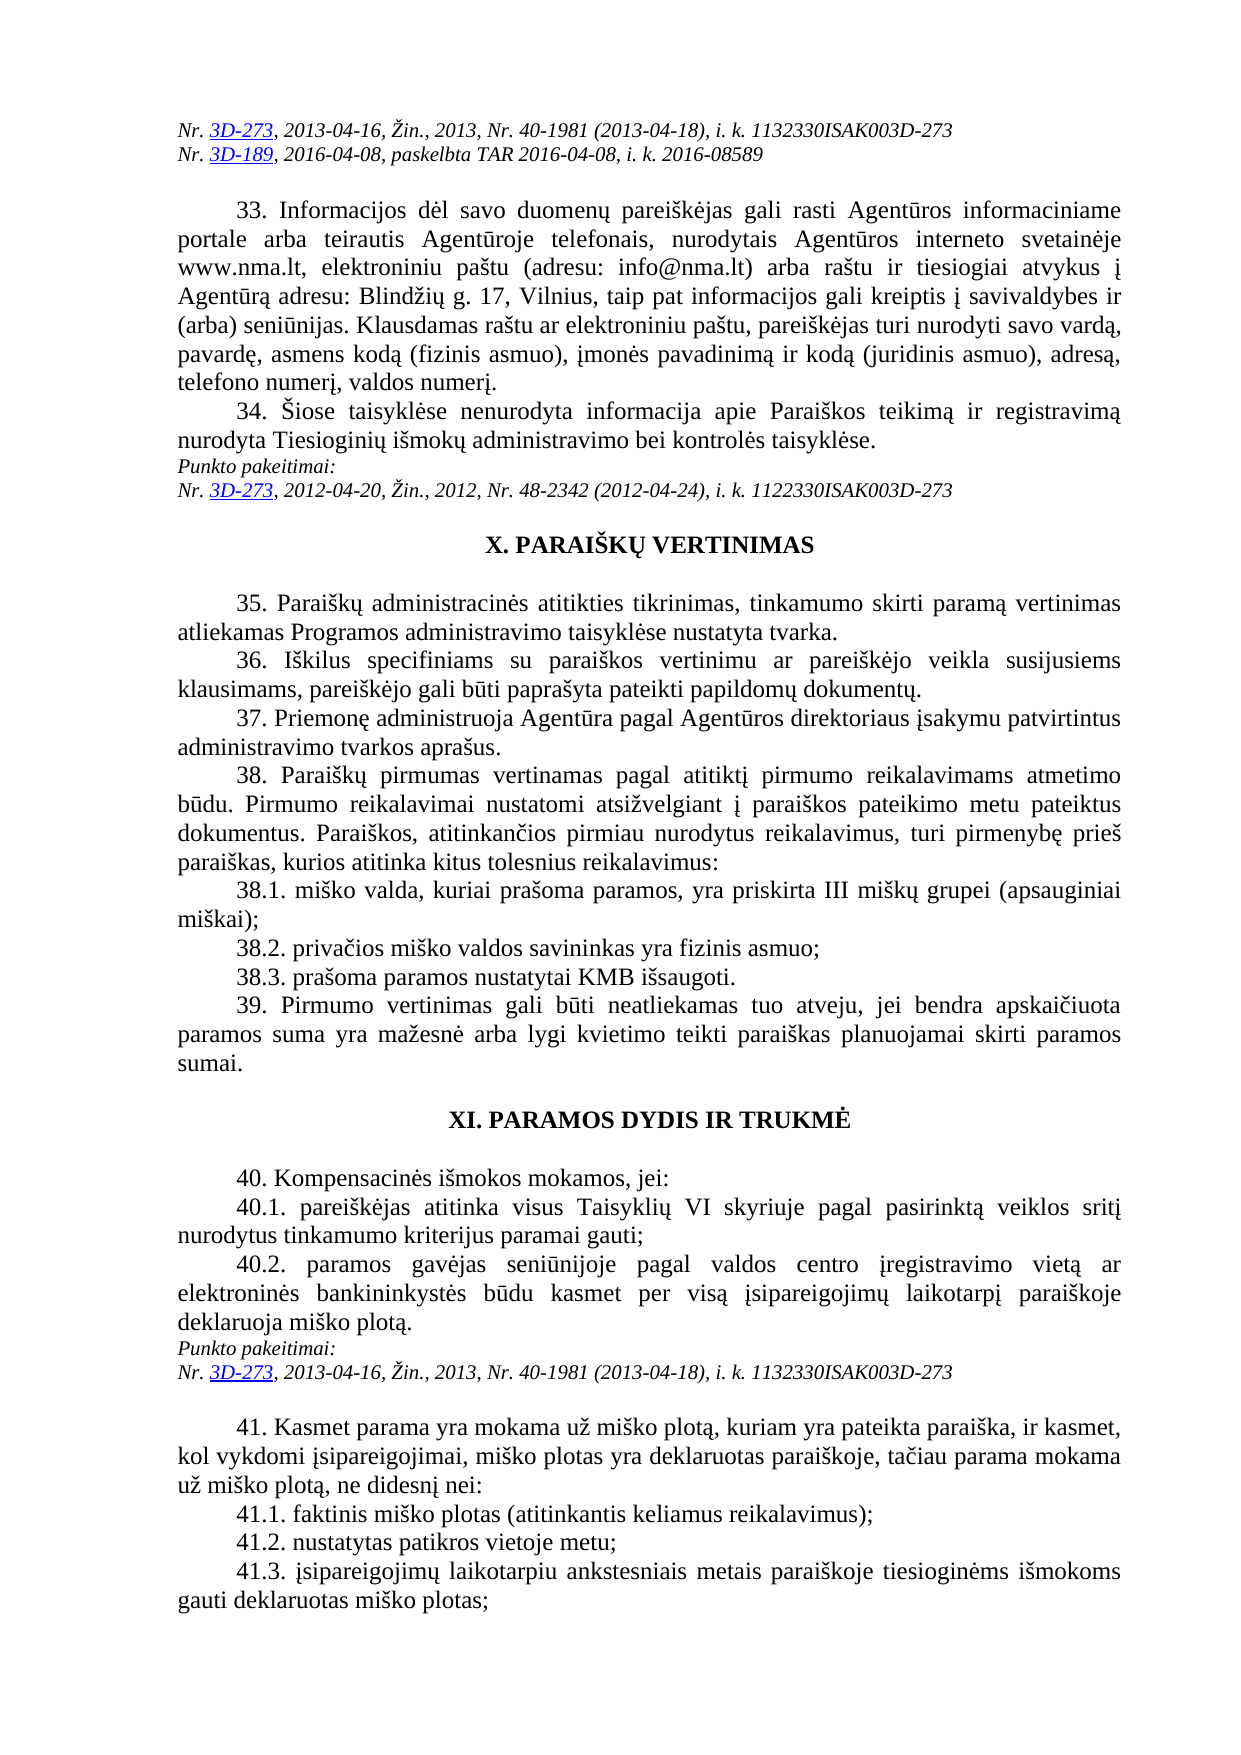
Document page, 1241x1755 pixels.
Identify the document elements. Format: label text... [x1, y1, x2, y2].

text 36. Iškilus specifiniams su paraiškos vertinimu ar pareiškėjo veikla susijusiems klausimams, pareiškėjo gali būti paprašyta pateikti papildomų dokumentų. [177, 646, 1122, 703]
text Punkto pakeitimai: [177, 1336, 1122, 1360]
text Nr. 3D-273, 2013-04-16, Žin., 2013, Nr. 40-1981 (2013-04-18), i. k. 1132330ISAK003D-273 [177, 118, 1122, 142]
text 40.1. pareiškėjas atitinka visus Taisyklių VI skyriuje pagal pasirinktą veiklos sritį nurodytus tinkamumo kriterijus paramai gauti; [177, 1192, 1122, 1249]
text 38.2. privačios miško valdos savininkas yra fizinis asmuo; [177, 933, 1122, 962]
text 41.3. įsipareigojimų laikotarpiu ankstesniais metais paraiškoje tiesioginėms išmokoms gauti deklaruotas miško plotas; [177, 1556, 1122, 1614]
text 38.3. prašoma paramos nustatytai KMB išsaugoti. [177, 962, 1122, 991]
text Nr. 3D-273, 2013-04-16, Žin., 2013, Nr. 40-1981 (2013-04-18), i. k. 1132330ISAK003D-273 [177, 1360, 1122, 1384]
text 38.1. miško valda, kuriai prašoma paramos, yra priskirta III miškų grupei (apsauginiai miškai); [177, 876, 1122, 933]
text 40.2. paramos gavėjas seniūnijoje pagal valdos centro įregistravimo vietą ar elektroninės bankininkystės būdu kasmet per visą įsipareigojimų laikotarpį paraiškoje deklaruoja miško plotą. [177, 1249, 1122, 1336]
text 33. Informacijos dėl savo duomenų pareiškėjas gali rasti Agentūros informaciniame portale arba teirautis Agentūroje telefonais, nurodytais Agentūros interneto svetainėje www.nma.lt, elektroniniu paštu (adresu: info@nma.lt) arba raštu ir tiesiogiai atvykus į Agentūrą adresu: Blindžių g. 17, Vilnius, taip pat informacijos gali kreiptis į savivaldybes ir (arba) seniūnijas. Klausdamas raštu ar elektroniniu paštu, pareiškėjas turi nurodyti savo vardą, pavardę, asmens kodą (fizinis asmuo), įmonės pavadinimą ir kodą (juridinis asmuo), adresą, telefono numerį, valdos numerį. [177, 195, 1122, 396]
text XI. PARAMOS DYDIS IR TRUKMĖ [177, 1106, 1122, 1134]
text 41.1. faktinis miško plotas (atitinkantis keliamus reikalavimus); [177, 1499, 1122, 1527]
text Nr. 3D-189, 2016-04-08, paskelbta TAR 2016-04-08, i. k. 2016-08589 [177, 142, 1122, 166]
text X. PARAIŠKŲ VERTINIMAS [177, 531, 1122, 559]
text 35. Paraiškų administracinės atitikties tikrinimas, tinkamumo skirti paramą vertinimas atliekamas Programos administravimo taisyklėse nustatyta tvarka. [177, 588, 1122, 646]
text 41. Kasmet parama yra mokama už miško plotą, kuriam yra pateikta paraiška, ir kasmet, kol vykdomi įsipareigojimai, miško plotas yra deklaruotas paraiškoje, tačiau parama mokama už miško plotą, ne didesnį nei: [177, 1412, 1122, 1499]
text Punkto pakeitimai: [177, 454, 1122, 478]
text 40. Kompensacinės išmokos mokamos, jei: [177, 1163, 1122, 1192]
text 41.2. nustatytas patikros vietoje metu; [177, 1527, 1122, 1556]
text 34. Šiose taisyklėse nenurodyta informacija apie Paraiškos teikimą ir registravimą nurodyta Tiesioginių išmokų administravimo bei kontrolės taisyklėse. [177, 396, 1122, 454]
text 37. Priemonę administruoja Agentūra pagal Agentūros direktoriaus įsakymu patvirtintus administravimo tvarkos aprašus. [177, 703, 1122, 761]
text 38. Paraiškų pirmumas vertinamas pagal atitiktį pirmumo reikalavimams atmetimo būdu. Pirmumo reikalavimai nustatomi atsižvelgiant į paraiškos pateikimo metu pateiktus dokumentus. Paraiškos, atitinkančios pirmiau nurodytus reikalavimus, turi pirmenybę prieš paraiškas, kurios atitinka kitus tolesnius reikalavimus: [177, 761, 1122, 876]
text 39. Pirmumo vertinimas gali būti neatliekamas tuo atveju, jei bendra apskaičiuota paramos suma yra mažesnė arba lygi kvietimo teikti paraiškas planuojamai skirti paramos sumai. [177, 991, 1122, 1077]
text Nr. 3D-273, 2012-04-20, Žin., 2012, Nr. 48-2342 (2012-04-24), i. k. 1122330ISAK003D-273 [177, 478, 1122, 502]
